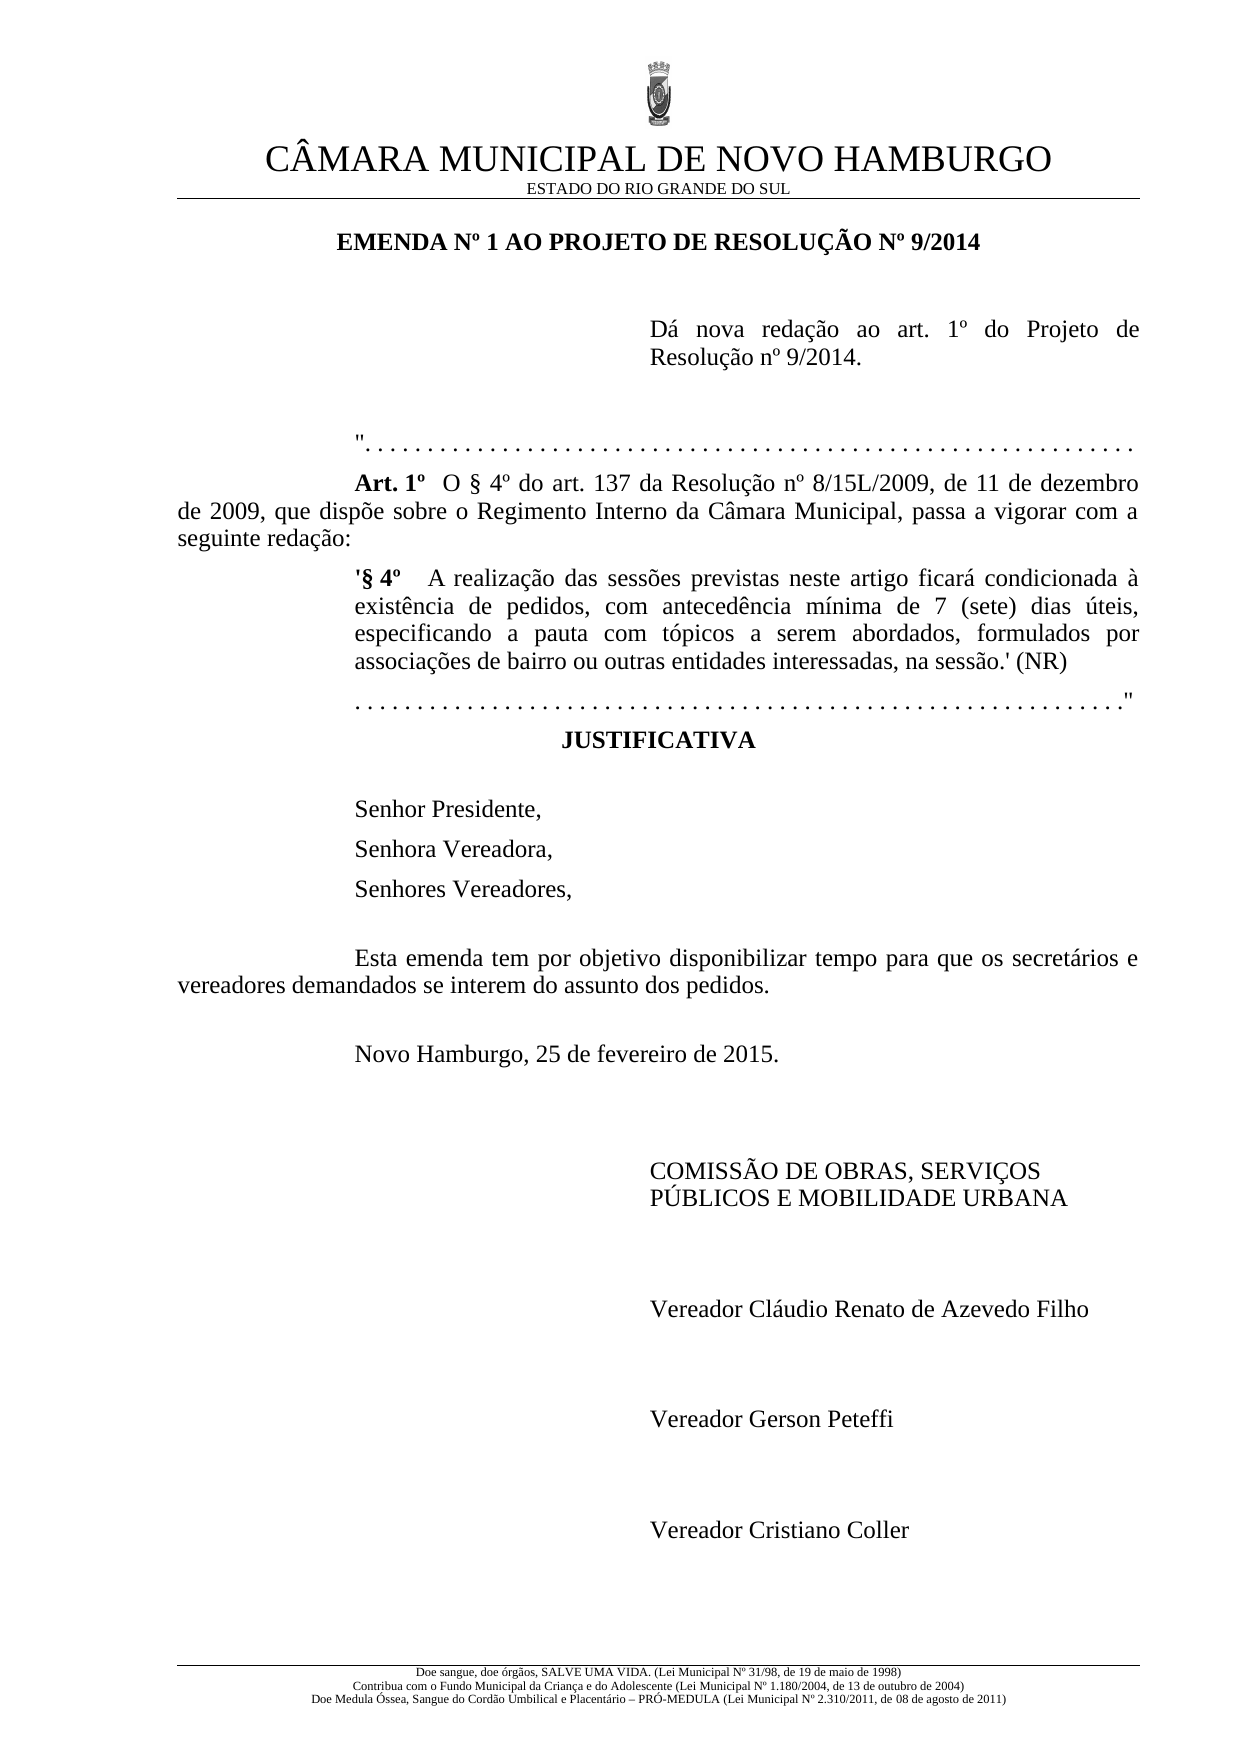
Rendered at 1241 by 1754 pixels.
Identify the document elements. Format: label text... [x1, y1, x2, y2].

text Vereador Cláudio Renato de Azevedo Filho [649, 1295, 1140, 1323]
text Esta emenda tem por objetivo disponibilizar tempo para que os secretários e vereadores demandados se interem do assunto dos pedidos. [177, 944, 1140, 999]
text JUSTIFICATIVA [177, 726, 1140, 754]
text Senhores Vereadores, [177, 875, 1140, 902]
text ". . . . . . . . . . . . . . . . . . . . . . . . . . . . . . . . . . . . . . . . . . . . . . . . . . . . . . . . . . . . . . [177, 429, 1140, 457]
text Novo Hamburgo, 25 de fevereiro de 2015. [177, 1041, 1140, 1068]
text EMENDA Nº 1 AO PROJETO DE RESOLUÇÃO Nº 9/2014 [177, 228, 1140, 256]
text Vereador Gerson Peteffi [649, 1405, 1140, 1433]
text Vereador Cristiano Coller [649, 1516, 1140, 1543]
text Art. 1º O § 4º do art. 137 da Resolução nº 8/15L/2009, de 11 de dezembro de 2009, que dispõe sobre o Regimento Interno da Câmara Municipal, passa a vigorar com a seguinte redação: [177, 469, 1140, 552]
text Dá nova redação ao art. 1º do Projeto de Resolução nº 9/2014. [649, 315, 1140, 371]
text Senhora Vereadora, [177, 835, 1140, 863]
text Senhor Presidente, [177, 796, 1140, 823]
text '§ 4º A realização das sessões previstas neste artigo ficará condicionada à existência de pedidos, com antecedência mínima de 7 (sete) dias úteis, especificando a pauta com tópicos a serem abordados, formulados por associações de bairro ou outras entidades interessadas, na sessão.' (NR) [354, 564, 1140, 675]
text COMISSÃO DE OBRAS, SERVIÇOS PÚBLICOS E MOBILIDADE URBANA [649, 1157, 1140, 1212]
text . . . . . . . . . . . . . . . . . . . . . . . . . . . . . . . . . . . . . . . . . . . . . . . . . . . . . . . . . . . . . ." [177, 687, 1140, 714]
